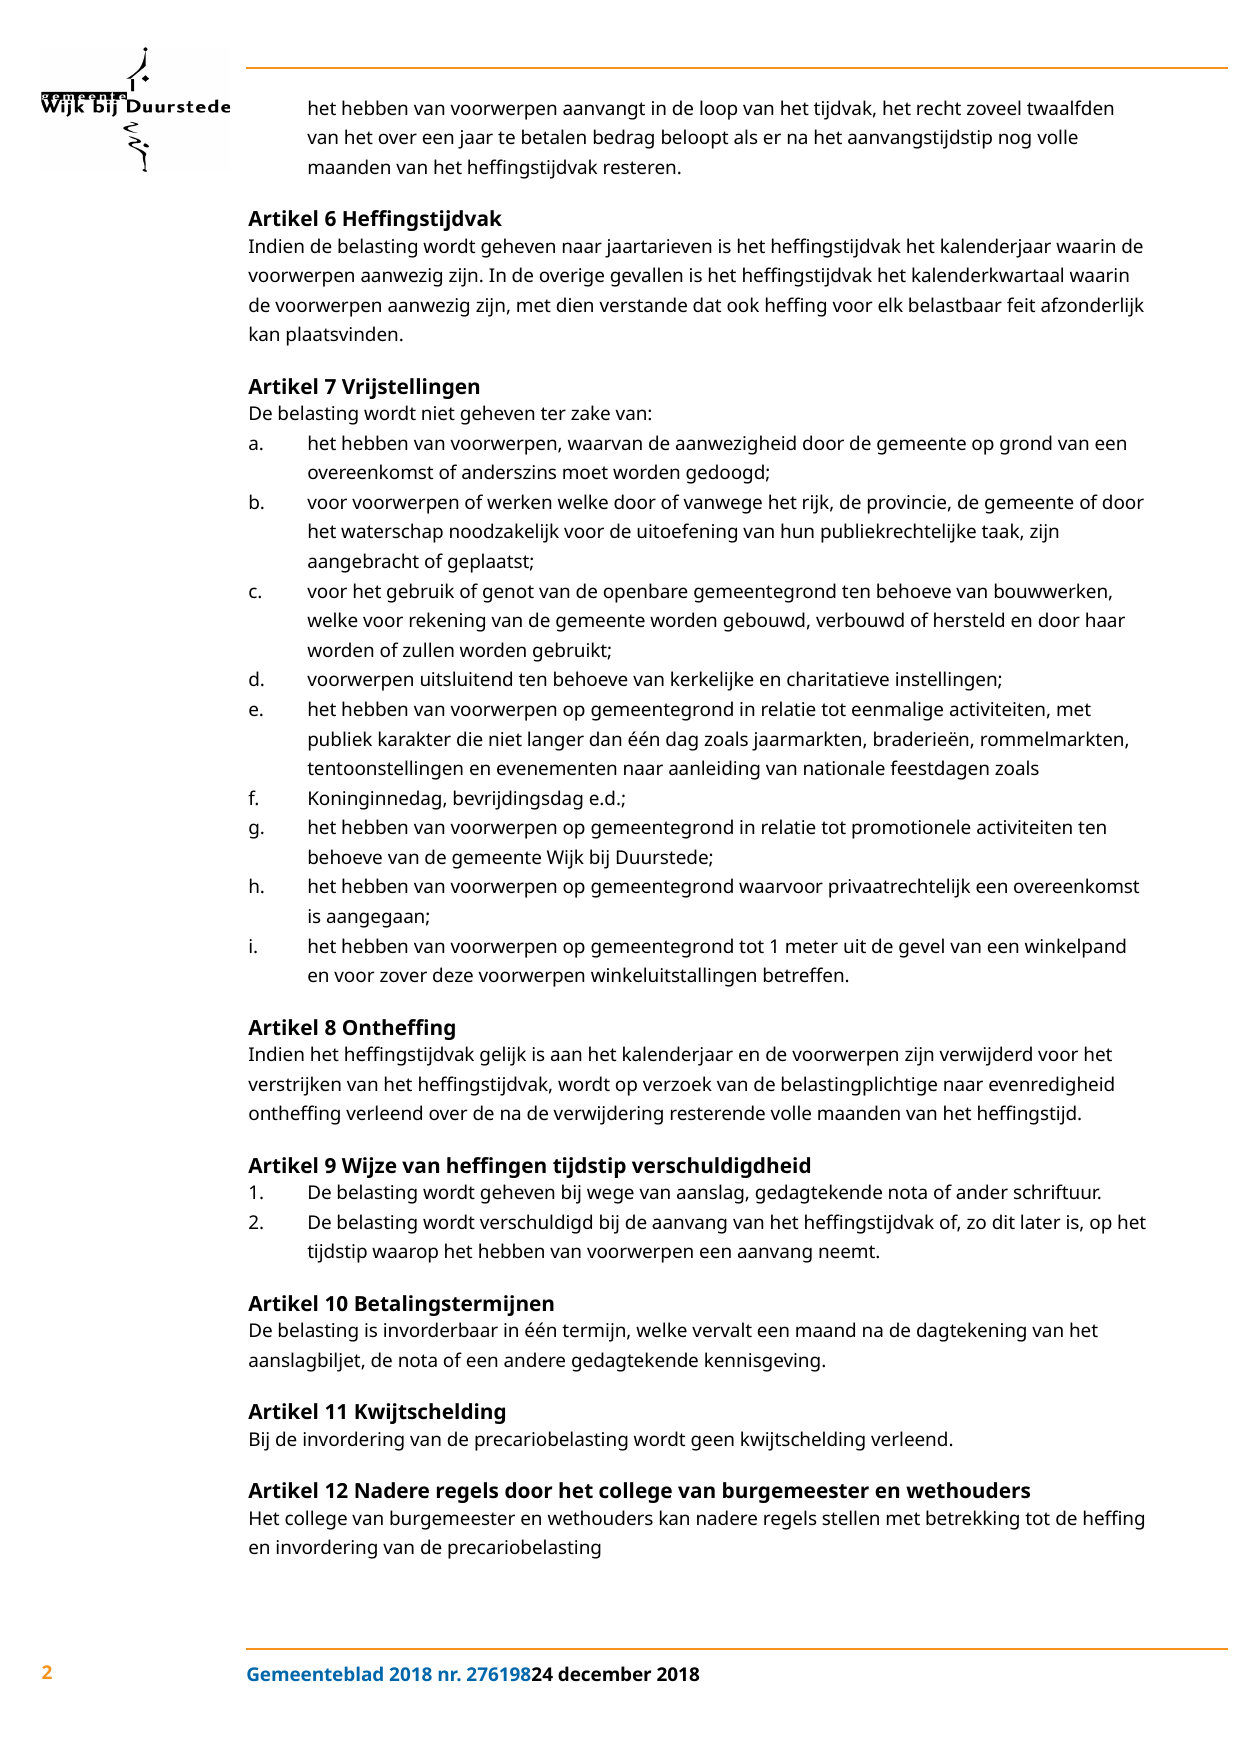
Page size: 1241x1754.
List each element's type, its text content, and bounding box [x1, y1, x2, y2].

text Artikel 7 Vrijstellingen [248, 372, 1152, 400]
list het hebben van voorwerpen, waarvan de aanwezigheid door de gemeente op grond van een overeenkomst of anderszins moet worden gedoogd; [248, 430, 1152, 485]
list voorwerpen uitsluitend ten behoeve van kerkelijke en charitatieve instellingen; [248, 667, 1152, 692]
list De belasting wordt geheven bij wege van aanslag, gedagtekende nota of ander schriftuur. [248, 1179, 1152, 1205]
text Artikel 6 Heffingstijdvak [248, 204, 1152, 233]
text De belasting is invorderbaar in één termijn, welke vervalt een maand na de dagtekening van het aanslagbiljet, de nota of een andere gedagtekende kennisgeving. [248, 1317, 1152, 1373]
list Koninginnedag, bevrijdingsdag e.d.; [248, 785, 1152, 811]
text Artikel 9 Wijze van heffingen tijdstip verschuldigdheid [248, 1151, 1152, 1179]
text Artikel 11 Kwijtschelding [248, 1397, 1152, 1426]
list het hebben van voorwerpen op gemeentegrond in relatie tot eenmalige activiteiten, met publiek karakter die niet langer dan één dag zoals jaarmarkten, braderieën, rommelmarkten, tentoonstellingen en evenementen naar aanleiding van nationale feestdagen zoals [248, 696, 1152, 781]
text Het college van burgemeester en wethouders kan nadere regels stellen met betrekking tot de heffing en invordering van de precariobelasting [248, 1505, 1152, 1560]
list het hebben van voorwerpen aanvangt in de loop van het tijdvak, het recht zoveel twaalfden van het over een jaar te betalen bedrag beloopt als er na het aanvangstijdstip nog volle maanden van het heffingstijdvak resteren. [248, 95, 1152, 180]
list De belasting wordt verschuldigd bij de aanvang van het heffingstijdvak of, zo dit later is, op het tijdstip waarop het hebben van voorwerpen een aanvang neemt. [248, 1209, 1152, 1264]
list het hebben van voorwerpen op gemeentegrond waarvoor privaatrechtelijk een overeenkomst is aangegaan; [248, 874, 1152, 929]
picture [41, 47, 231, 172]
text Artikel 10 Betalingstermijnen [248, 1289, 1152, 1317]
text Indien de belasting wordt geheven naar jaartarieven is het heffingstijdvak het kalenderjaar waarin de voorwerpen aanwezig zijn. In de overige gevallen is het heffingstijdvak het kalenderkwartaal waarin de voorwerpen aanwezig zijn, met dien verstande dat ook heffing voor elk belastbaar feit afzonderlijk kan plaatsvinden. [248, 233, 1152, 347]
text Artikel 8 Ontheffing [248, 1013, 1152, 1041]
list voor voorwerpen of werken welke door of vanwege het rijk, de provincie, de gemeente of door het waterschap noodzakelijk voor de uitoefening van hun publiekrechtelijke taak, zijn aangebracht of geplaatst; [248, 489, 1152, 574]
text Indien het heffingstijdvak gelijk is aan het kalenderjaar en de voorwerpen zijn verwijderd voor het verstrijken van het heffingstijdvak, wordt op verzoek van de belastingplichtige naar evenredigheid ontheffing verleend over de na de verwijdering resterende volle maanden van het heffingstijd. [248, 1041, 1152, 1126]
list voor het gebruik of genot van de openbare gemeentegrond ten behoeve van bouwwerken, welke voor rekening van de gemeente worden gebouwd, verbouwd of hersteld en door haar worden of zullen worden gebruikt; [248, 578, 1152, 663]
list het hebben van voorwerpen op gemeentegrond in relatie tot promotionele activiteiten ten behoeve van de gemeente Wijk bij Duurstede; [248, 814, 1152, 870]
text Artikel 12 Nadere regels door het college van burgemeester en wethouders [248, 1476, 1152, 1505]
list het hebben van voorwerpen op gemeentegrond tot 1 meter uit de gevel van een winkelpand en voor zover deze voorwerpen winkeluitstallingen betreffen. [248, 933, 1152, 988]
text De belasting wordt niet geheven ter zake van: [248, 400, 1152, 426]
text Bij de invordering van de precariobelasting wordt geen kwijtschelding verleend. [248, 1426, 1152, 1452]
